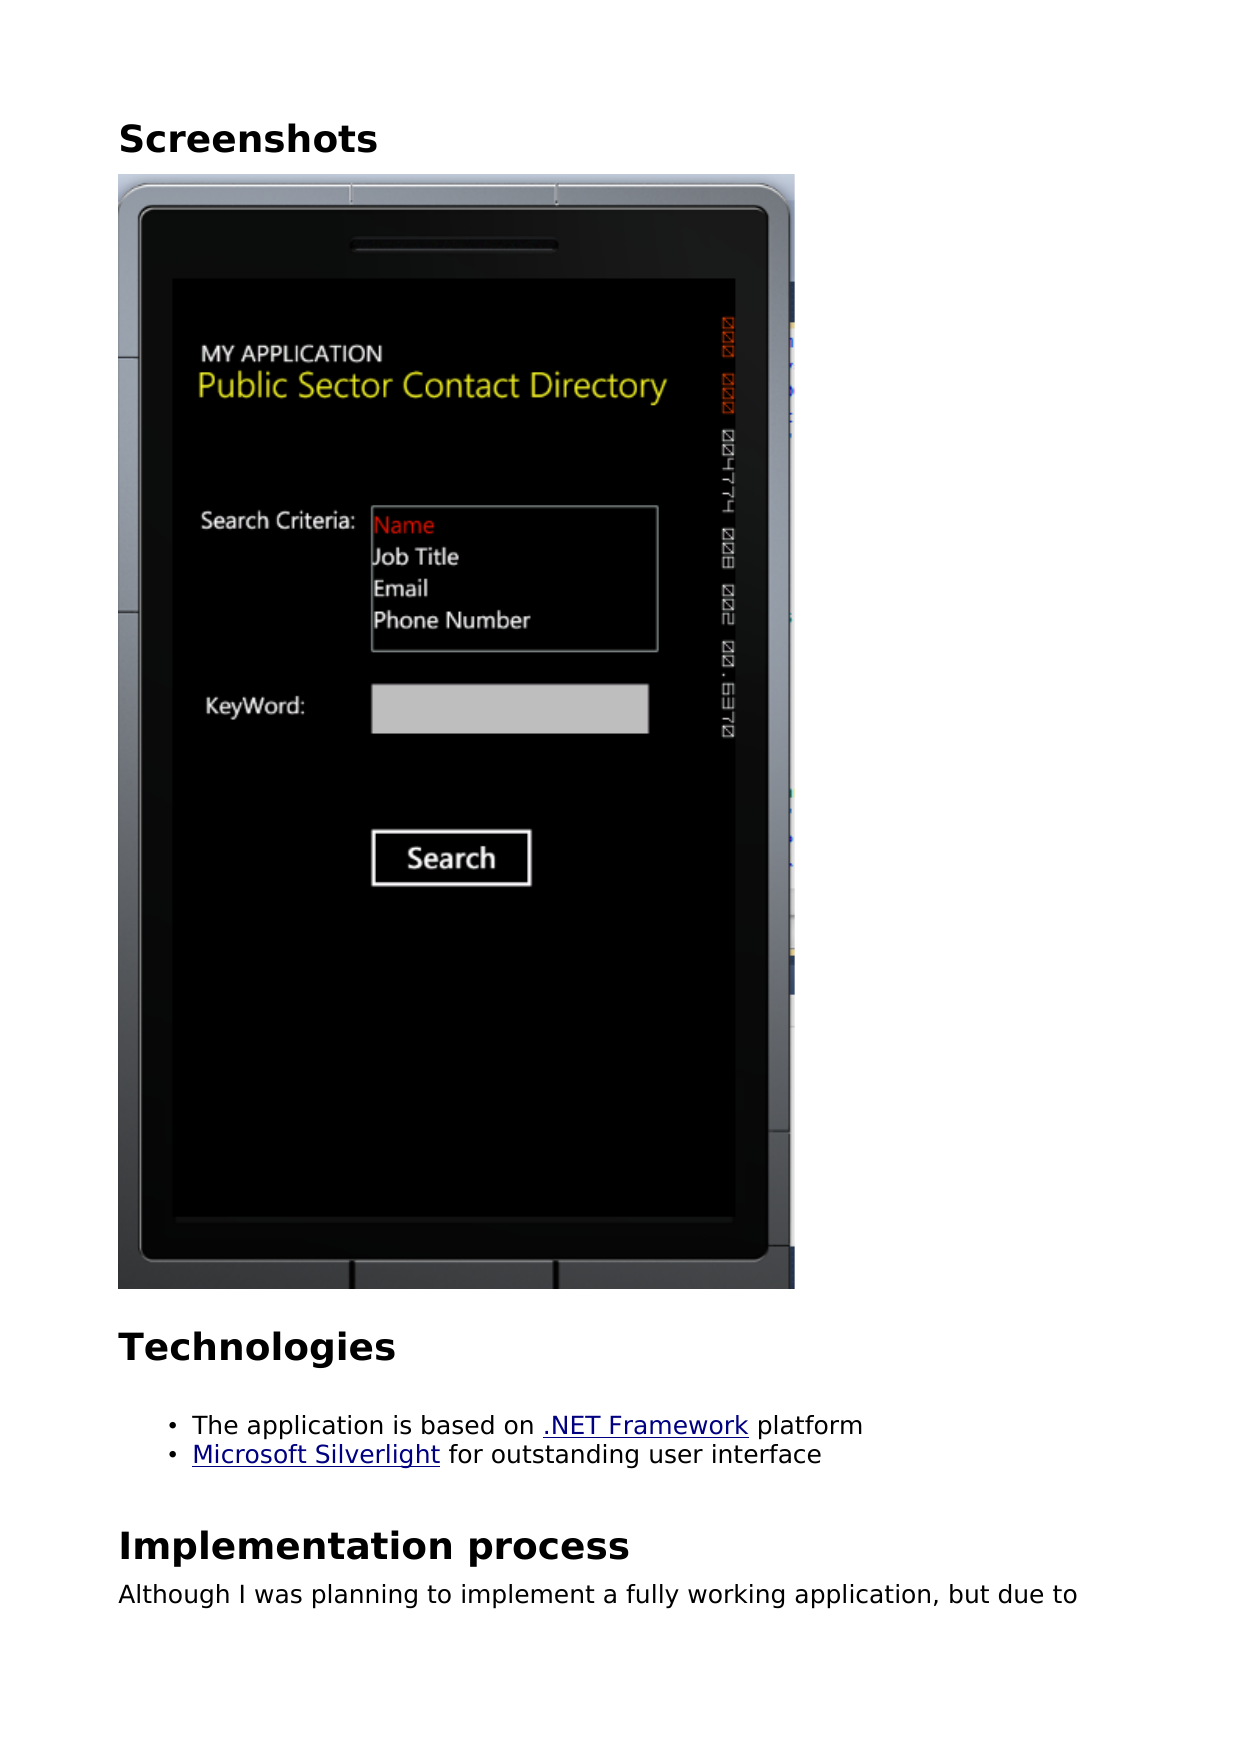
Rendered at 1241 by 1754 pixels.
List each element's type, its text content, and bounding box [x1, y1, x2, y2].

list Microsoft Silverlight for outstanding user interface [177, 1441, 1122, 1470]
list The application is based on .NET Framework platform [177, 1411, 1122, 1441]
picture [118, 174, 795, 1289]
subtitle Technologies [118, 1326, 1122, 1369]
subtitle Implementation process [118, 1524, 1122, 1568]
subtitle Screenshots [118, 118, 1122, 162]
text Although I was planning to implement a fully working application, but due to [118, 1580, 1122, 1609]
